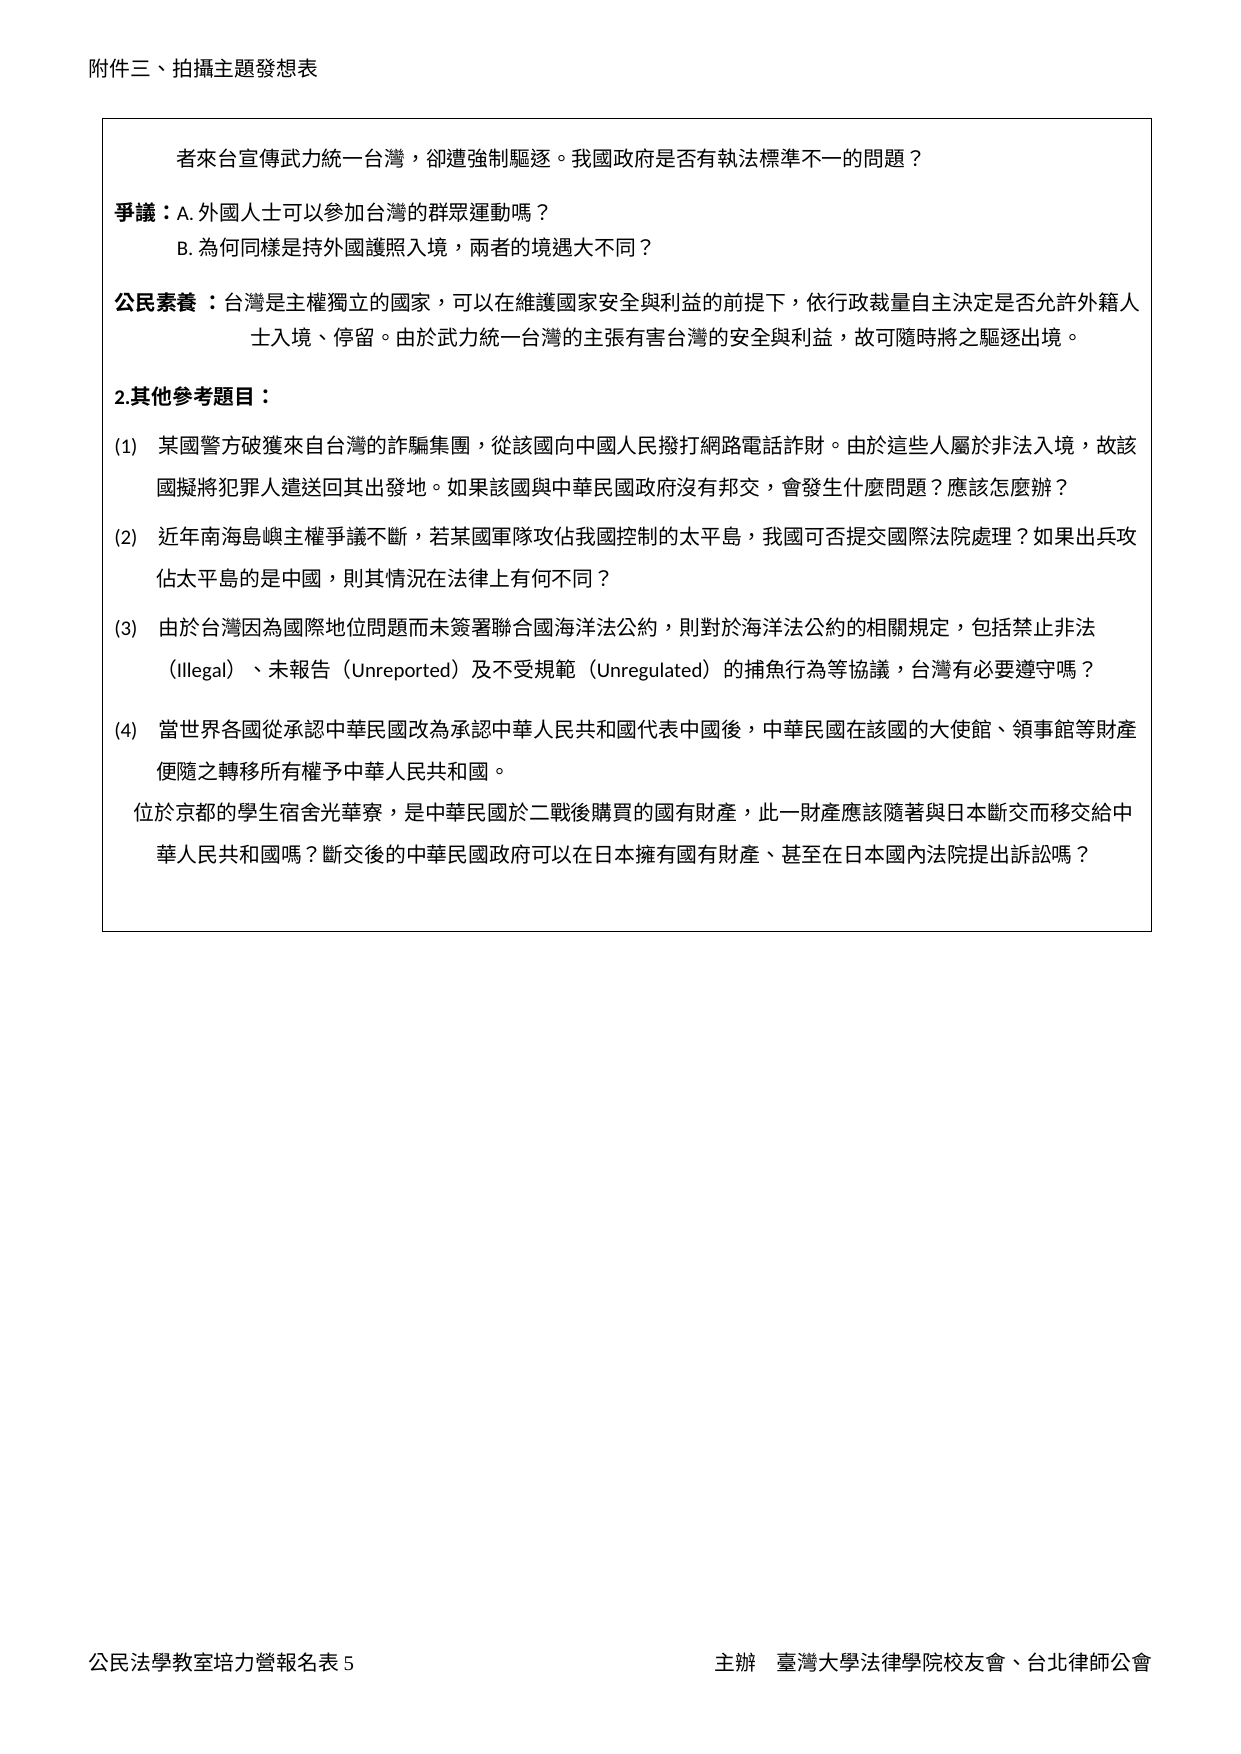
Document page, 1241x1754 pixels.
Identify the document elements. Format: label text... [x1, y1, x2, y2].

table_header 者來台宣傳武力統一台灣，卻遭強制驅逐。我國政府是否有執法標準不一的問題？ 爭議：A. 外國人士可以參加台灣的群眾運動嗎？ B. 為何同樣是持外國護照入境，兩者的境遇大不同？ 公民素養 ：台灣是主權獨立的國家，可以在維護國家安全與利益的前提下，依行政裁量自主決定是否允許外籍人士入境、停留。由於武力統一台灣的主張有害台灣的安全與利益，故可隨時將之驅逐出境。 2.其他參考題目： (1) 某國警方破獲來自台灣的詐騙集團，從該國向中國人民撥打網路電話詐財。由於這些人屬於非法入境，故該國擬將犯罪人遣送回其出發地。如果該國與中華民國政府沒有邦交，會發生什麼問題？應該怎麼辦？ (2) 近年南海島嶼主權爭議不斷，若某國軍隊攻佔我國控制的太平島，我國可否提交國際法院處理？如果出兵攻佔太平島的是中國，則其情況在法律上有何不同？ (3) 由於台灣因為國際地位問題而未簽署聯合國海洋法公約，則對於海洋法公約的相關規定，包括禁止非法（Illegal）、未報告（Unreported）及不受規範（Unregulated）的捕魚行為等協議，台灣有必要遵守嗎？ (4) 當世界各國從承認中華民國改為承認中華人民共和國代表中國後，中華民國在該國的大使館、領事館等財產便隨之轉移所有權予中華人民共和國。 位於京都的學生宿舍光華寮，是中華民國於二戰後購買的國有財產，此一財產應該隨著與日本斷交而移交給中華人民共和國嗎？斷交後的中華民國政府可以在日本擁有國有財產、甚至在日本國內法院提出訴訟嗎？ [103, 119, 1151, 931]
